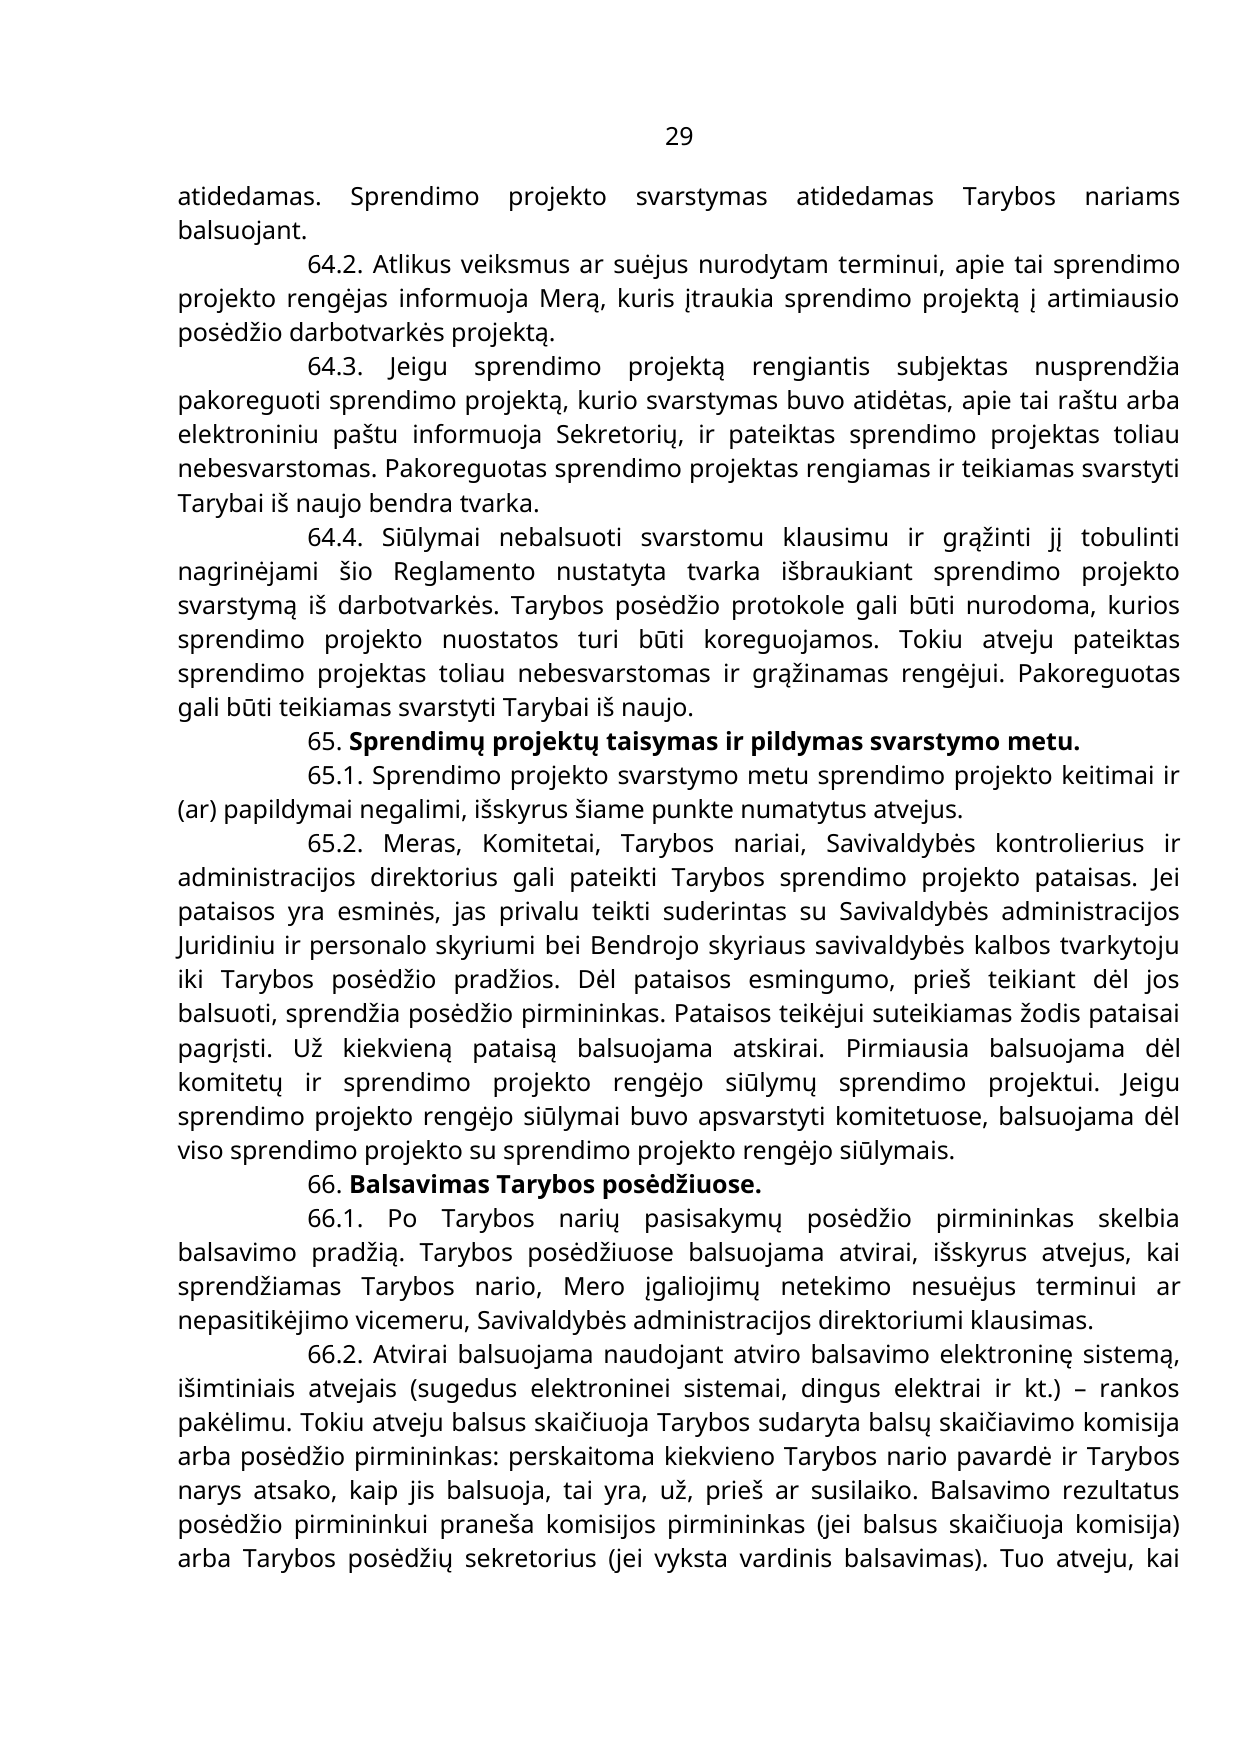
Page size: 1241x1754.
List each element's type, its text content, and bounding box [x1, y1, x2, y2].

text 66.2. Atvirai balsuojama naudojant atviro balsavimo elektroninę sistemą, išimtiniais atvejais (sugedus elektroninei sistemai, dingus elektrai ir kt.) – rankos pakėlimu. Tokiu atveju balsus skaičiuoja Tarybos sudaryta balsų skaičiavimo komisija arba posėdžio pirmininkas: perskaitoma kiekvieno Tarybos nario pavardė ir Tarybos narys atsako, kaip jis balsuoja, tai yra, už, prieš ar susilaiko. Balsavimo rezultatus posėdžio pirmininkui praneša komisijos pirmininkas (jei balsus skaičiuoja komisija) arba Tarybos posėdžių sekretorius (jei vyksta vardinis balsavimas). Tuo atveju, kai [177, 1337, 1181, 1575]
text 65.1. Sprendimo projekto svarstymo metu sprendimo projekto keitimai ir (ar) papildymai negalimi, išskyrus šiame punkte numatytus atvejus. [177, 758, 1181, 826]
text 65.2. Meras, Komitetai, Tarybos nariai, Savivaldybės kontrolierius ir administracijos direktorius gali pateikti Tarybos sprendimo projekto pataisas. Jei pataisos yra esminės, jas privalu teikti suderintas su Savivaldybės administracijos Juridiniu ir personalo skyriumi bei Bendrojo skyriaus savivaldybės kalbos tvarkytoju iki Tarybos posėdžio pradžios. Dėl pataisos esmingumo, prieš teikiant dėl jos balsuoti, sprendžia posėdžio pirmininkas. Pataisos teikėjui suteikiamas žodis pataisai pagrįsti. Už kiekvieną pataisą balsuojama atskirai. Pirmiausia balsuojama dėl komitetų ir sprendimo projekto rengėjo siūlymų sprendimo projektui. Jeigu sprendimo projekto rengėjo siūlymai buvo apsvarstyti komitetuose, balsuojama dėl viso sprendimo projekto su sprendimo projekto rengėjo siūlymais. [177, 826, 1181, 1166]
text 64.2. Atlikus veiksmus ar suėjus nurodytam terminui, apie tai sprendimo projekto rengėjas informuoja Merą, kuris įtraukia sprendimo projektą į artimiausio posėdžio darbotvarkės projektą. [177, 247, 1181, 349]
text 65. Sprendimų projektų taisymas ir pildymas svarstymo metu. [177, 724, 1181, 758]
text 64.3. Jeigu sprendimo projektą rengiantis subjektas nusprendžia pakoreguoti sprendimo projektą, kurio svarstymas buvo atidėtas, apie tai raštu arba elektroniniu paštu informuoja Sekretorių, ir pateiktas sprendimo projektas toliau nebesvarstomas. Pakoreguotas sprendimo projektas rengiamas ir teikiamas svarstyti Tarybai iš naujo bendra tvarka. [177, 349, 1181, 519]
text atidedamas. Sprendimo projekto svarstymas atidedamas Tarybos nariams balsuojant. [177, 179, 1181, 247]
text 66. Balsavimas Tarybos posėdžiuose. [177, 1166, 1181, 1201]
text 64.4. Siūlymai nebalsuoti svarstomu klausimu ir grąžinti jį tobulinti nagrinėjami šio Reglamento nustatyta tvarka išbraukiant sprendimo projekto svarstymą iš darbotvarkės. Tarybos posėdžio protokole gali būti nurodoma, kurios sprendimo projekto nuostatos turi būti koreguojamos. Tokiu atveju pateiktas sprendimo projektas toliau nebesvarstomas ir grąžinamas rengėjui. Pakoreguotas gali būti teikiamas svarstyti Tarybai iš naujo. [177, 519, 1181, 724]
text 66.1. Po Tarybos narių pasisakymų posėdžio pirmininkas skelbia balsavimo pradžią. Tarybos posėdžiuose balsuojama atvirai, išskyrus atvejus, kai sprendžiamas Tarybos nario, Mero įgaliojimų netekimo nesuėjus terminui ar nepasitikėjimo vicemeru, Savivaldybės administracijos direktoriumi klausimas. [177, 1201, 1181, 1337]
